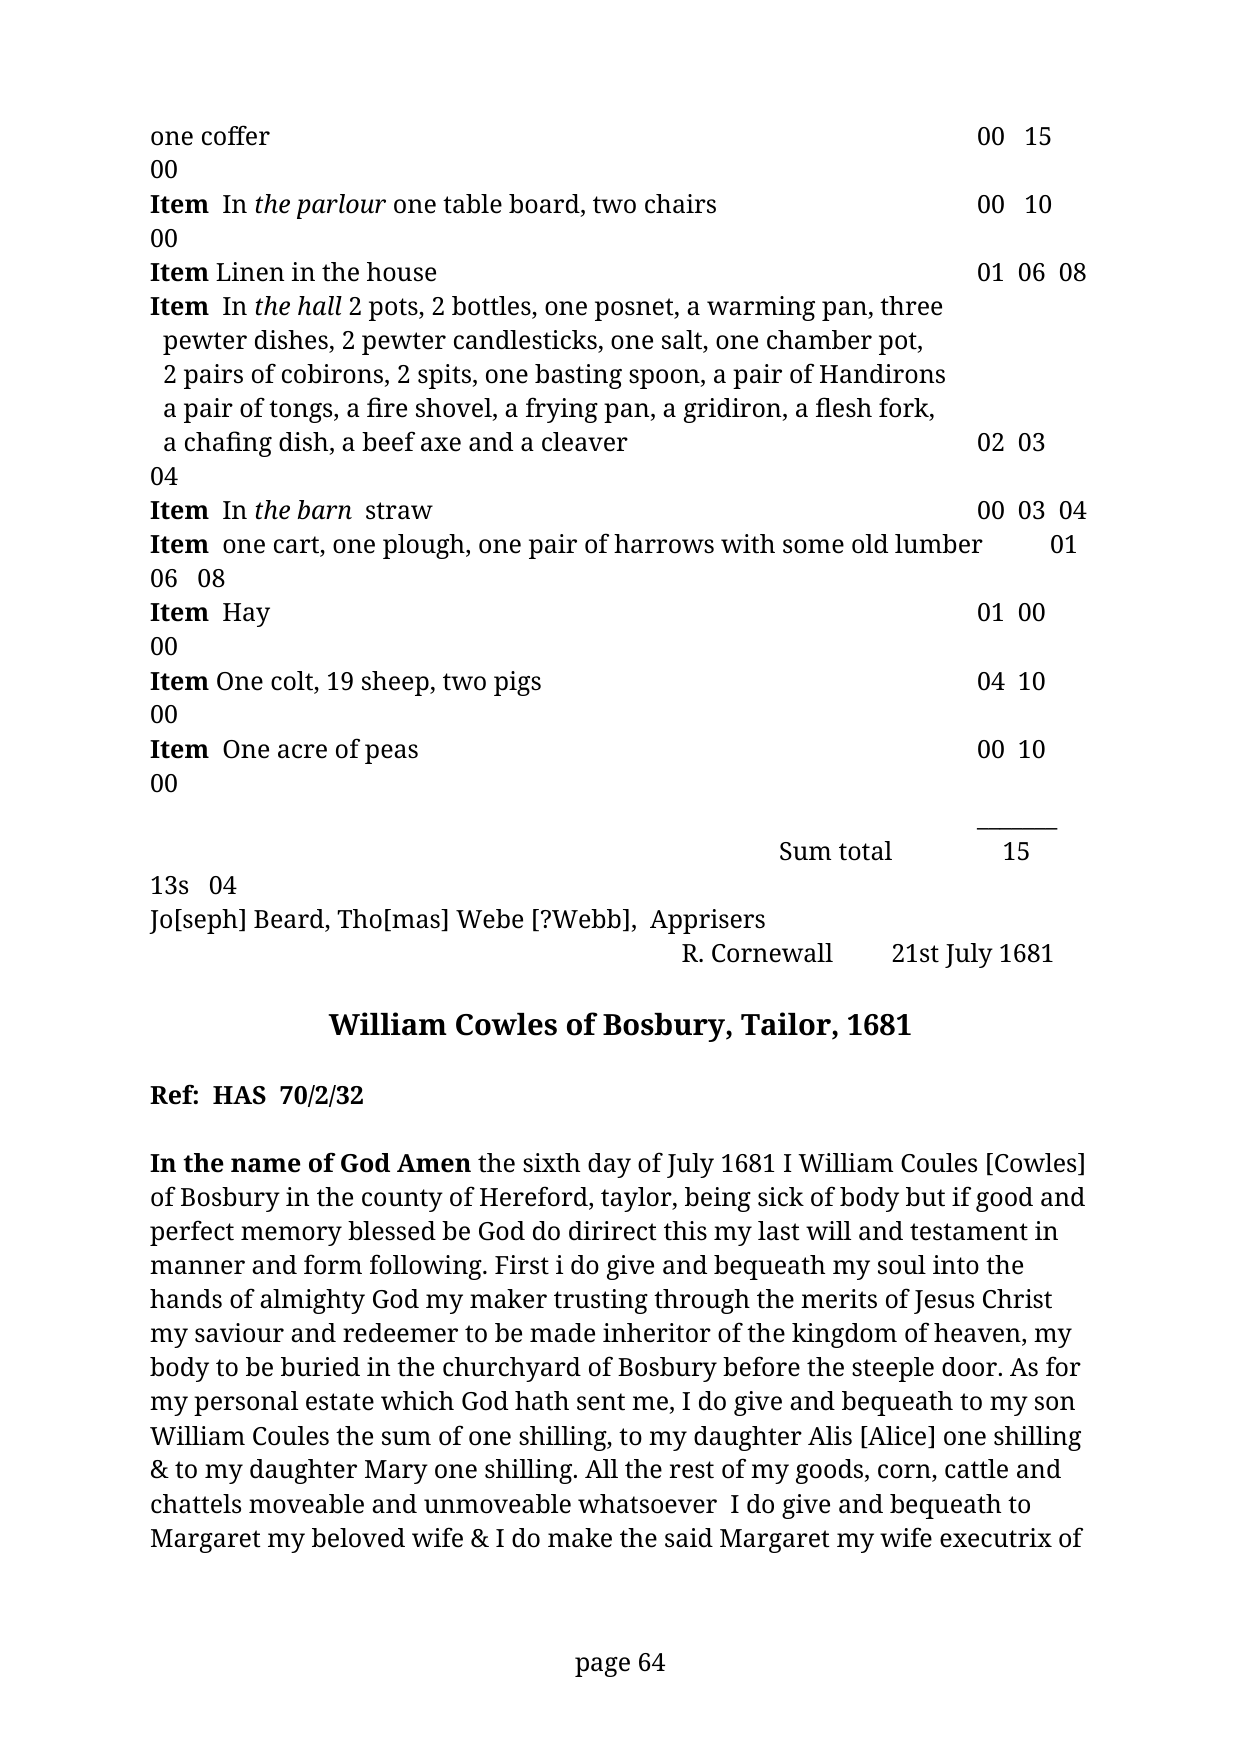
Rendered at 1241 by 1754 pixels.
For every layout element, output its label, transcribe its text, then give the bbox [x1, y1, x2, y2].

text Item one cart, one plough, one pair of harrows with some old lumber 01 06 08 [150, 527, 1090, 595]
text 2 pairs of cobirons, 2 spits, one basting spoon, a pair of Handirons [150, 357, 1090, 391]
text Sum total 15 13s 04 [150, 833, 1090, 902]
text a pair of tongs, a fire shovel, a frying pan, a gridiron, a flesh fork, [150, 391, 1090, 425]
text _______ [150, 799, 1090, 833]
text William Cowles of Bosbury, Tailor, 1681 [150, 1004, 1090, 1043]
text one coffer 00 15 00 [150, 118, 1090, 186]
text Item In the parlour one table board, two chairs 00 10 00 [150, 186, 1090, 254]
text Ref: HAS 70/2/32 [150, 1077, 1090, 1112]
text Item Linen in the house 01 06 08 [150, 254, 1090, 288]
text a chafing dish, a beef axe and a cleaver 02 03 04 [150, 425, 1090, 493]
text pewter dishes, 2 pewter candlesticks, one salt, one chamber pot, [150, 322, 1090, 357]
text Item In the hall 2 pots, 2 bottles, one posnet, a warming pan, three [150, 288, 1090, 322]
text Item Hay 01 00 00 [150, 595, 1090, 663]
text R. Cornewall 21st July 1681 [150, 936, 1090, 970]
text Item One colt, 19 sheep, two pigs 04 10 00 [150, 663, 1090, 731]
text Item One acre of peas 00 10 00 [150, 731, 1090, 799]
text Jo[seph] Beard, Tho[mas] Webe [?Webb], Apprisers [150, 902, 1090, 936]
text Item In the barn straw 00 03 04 [150, 493, 1090, 527]
text In the name of God Amen the sixth day of July 1681 I William Coules [Cowles] of Bosbury in the county of Hereford, taylor, being sick of body but if good and perfect memory blessed be God do dirirect this my last will and testament in manner and form following. First i do give and bequeath my soul into the hands of almighty God my maker trusting through the merits of Jesus Christ my saviour and redeemer to be made inheritor of the kingdom of heaven, my body to be buried in the churchyard of Bosbury before the steeple door. As for my personal estate which God hath sent me, I do give and bequeath to my son William Coules the sum of one shilling, to my daughter Alis [Alice] one shilling & to my daughter Mary one shilling. All the rest of my goods, corn, cattle and chattels moveable and unmoveable whatsoever I do give and bequeath to Margaret my beloved wife & I do make the said Margaret my wife executrix of [150, 1146, 1090, 1554]
